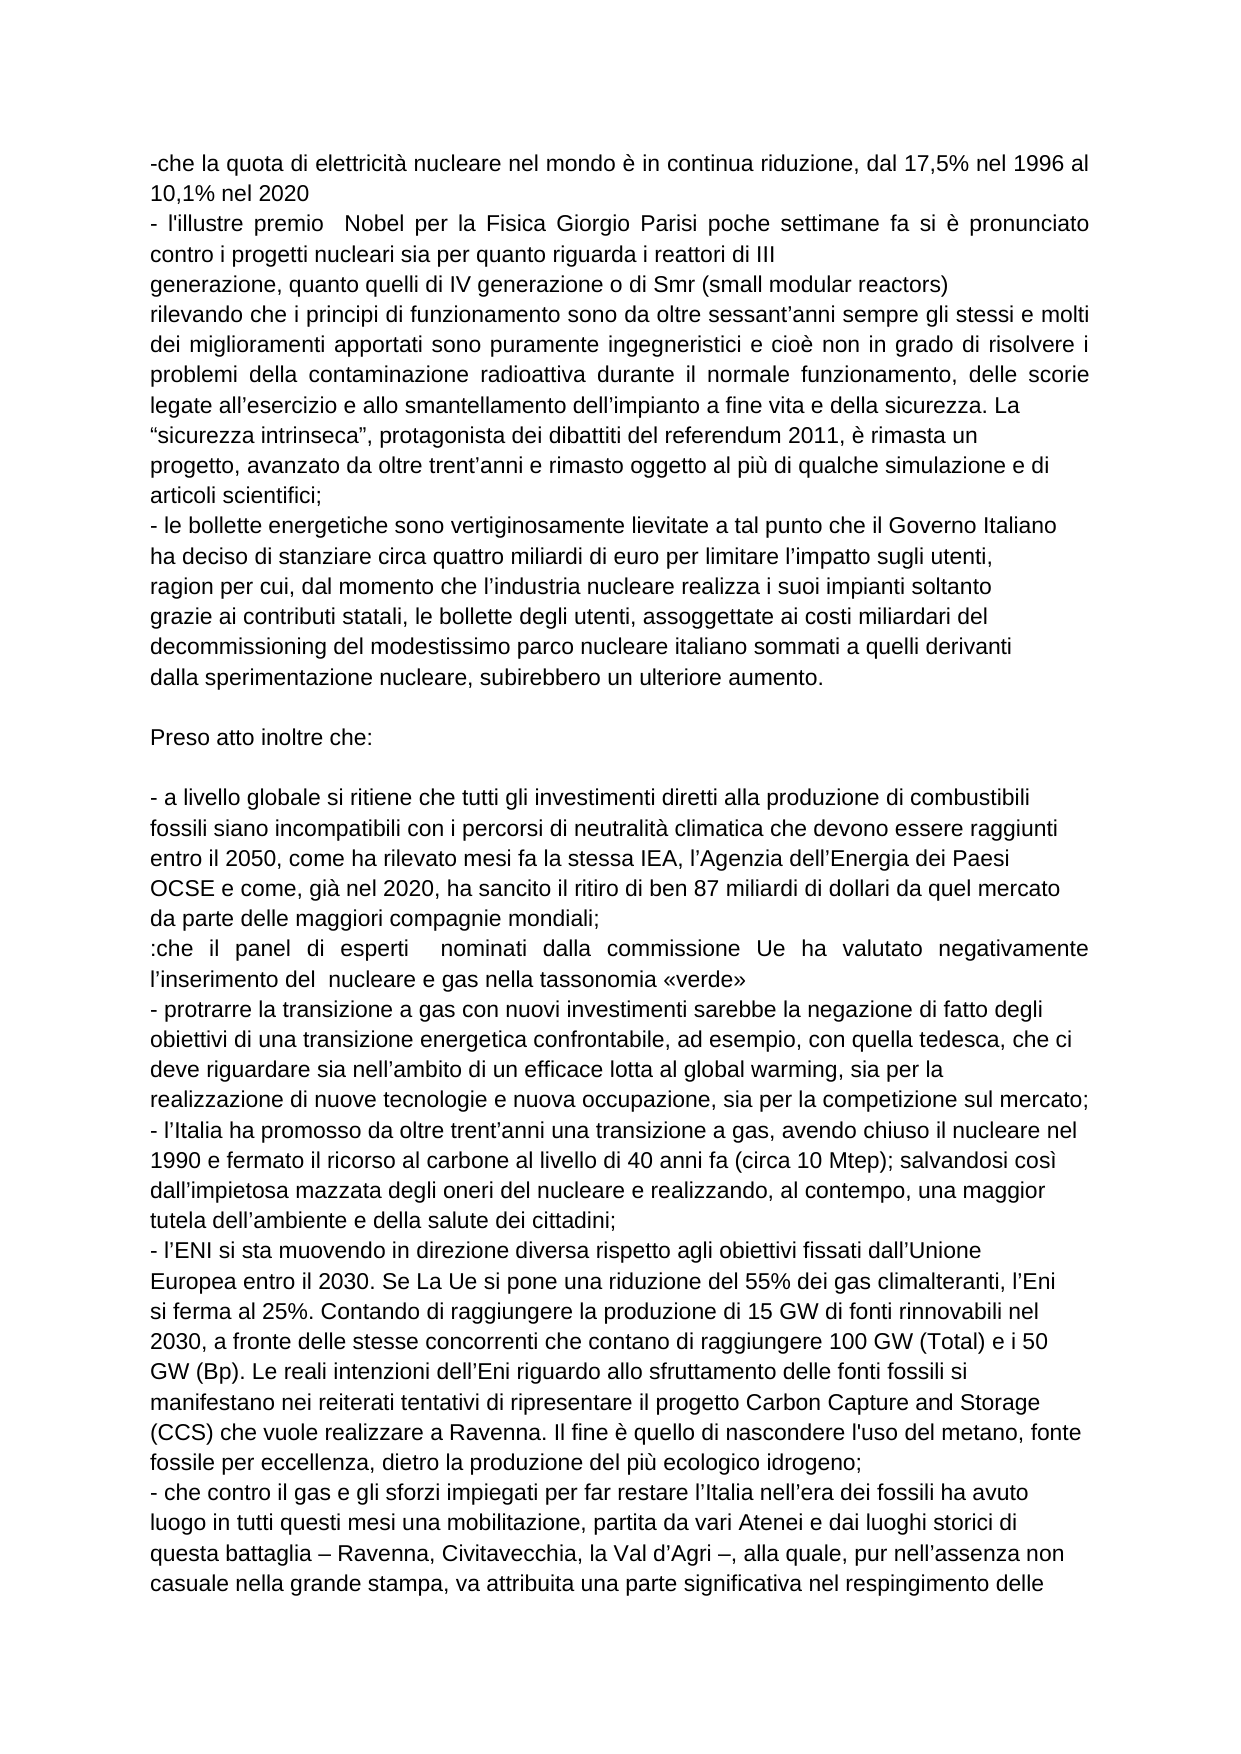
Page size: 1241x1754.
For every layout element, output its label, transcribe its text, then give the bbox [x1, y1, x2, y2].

text entro il 2050, come ha rilevato mesi fa la stessa IEA, l’Agenzia dell’Energia dei Paesi [150, 845, 1090, 871]
text progetto, avanzato da oltre trent’anni e rimasto oggetto al più di qualche simulazione e di [150, 452, 1090, 478]
text decommissioning del modestissimo parco nucleare italiano sommati a quelli derivanti [150, 633, 1090, 660]
text casuale nella grande stampa, va attribuita una parte significativa nel respingimento delle [150, 1570, 1090, 1596]
text 1990 e fermato il ricorso al carbone al livello di 40 anni fa (circa 10 Mtep); salvandosi così [150, 1147, 1090, 1173]
text Preso atto inoltre che: [150, 724, 1090, 750]
text deve riguardare sia nell’ambito di un efficace lotta al global warming, sia per la [150, 1056, 1090, 1083]
text dall’impietosa mazzata degli oneri del nucleare e realizzando, al contempo, una maggior [150, 1177, 1090, 1203]
text realizzazione di nuove tecnologie e nuova occupazione, sia per la competizione sul mercato; [150, 1086, 1090, 1113]
text (CCS) che vuole realizzare a Ravenna. Il fine è quello di nascondere l'uso del metano, fonte [150, 1419, 1090, 1445]
text - l'illustre premio Nobel per la Fisica Giorgio Parisi poche settimane fa si è pronunciato contro i progetti nucleari sia per quanto riguarda i reattori di III [150, 210, 1090, 267]
text fossile per eccellenza, dietro la produzione del più ecologico idrogeno; [150, 1449, 1090, 1475]
text questa battaglia – Ravenna, Civitavecchia, la Val d’Agri –, alla quale, pur nell’assenza non [150, 1539, 1090, 1566]
text fossili siano incompatibili con i percorsi di neutralità climatica che devono essere raggiunti [150, 814, 1090, 841]
text ha deciso di stanziare circa quattro miliardi di euro per limitare l’impatto sugli utenti, [150, 543, 1090, 569]
text generazione, quanto quelli di IV generazione o di Smr (small modular reactors) [150, 271, 1090, 297]
text da parte delle maggiori compagnie mondiali; [150, 905, 1090, 932]
text obiettivi di una transizione energetica confrontabile, ad esempio, con quella tedesca, che ci [150, 1026, 1090, 1052]
text dalla sperimentazione nucleare, subirebbero un ulteriore aumento. [150, 663, 1090, 690]
text “sicurezza intrinseca”, protagonista dei dibattiti del referendum 2011, è rimasta un [150, 422, 1090, 448]
text si ferma al 25%. Contando di raggiungere la produzione di 15 GW di fonti rinnovabili nel [150, 1298, 1090, 1324]
text tutela dell’ambiente e della salute dei cittadini; [150, 1207, 1090, 1234]
text grazie ai contributi statali, le bollette degli utenti, assoggettate ai costi miliardari del [150, 603, 1090, 629]
text ragion per cui, dal momento che l’industria nucleare realizza i suoi impianti soltanto [150, 573, 1090, 599]
text -che la quota di elettricità nucleare nel mondo è in continua riduzione, dal 17,5% nel 1996 al 10,1% nel 2020 [150, 150, 1090, 207]
text Europea entro il 2030. Se La Ue si pone una riduzione del 55% dei gas climalteranti, l’Eni [150, 1268, 1090, 1294]
text rilevando che i principi di funzionamento sono da oltre sessant’anni sempre gli stessi e molti dei miglioramenti apportati sono puramente ingegneristici e cioè non in grado di risolvere i problemi della contaminazione radioattiva durante il normale funzionamento, delle scorie legate all’esercizio e allo smantellamento dell’impianto a fine vita e della sicurezza. La [150, 301, 1090, 418]
text - le bollette energetiche sono vertiginosamente lievitate a tal punto che il Governo Italiano [150, 512, 1090, 539]
text manifestano nei reiterati tentativi di ripresentare il progetto Carbon Capture and Storage [150, 1388, 1090, 1415]
text articoli scientifici; [150, 482, 1090, 509]
text - l’Italia ha promosso da oltre trent’anni una transizione a gas, avendo chiuso il nucleare nel [150, 1117, 1090, 1143]
text - che contro il gas e gli sforzi impiegati per far restare l’Italia nell’era dei fossili ha avuto [150, 1479, 1090, 1506]
text - protrarre la transizione a gas con nuovi investimenti sarebbe la negazione di fatto degli [150, 996, 1090, 1022]
text luogo in tutti questi mesi una mobilitazione, partita da vari Atenei e dai luoghi storici di [150, 1509, 1090, 1536]
text OCSE e come, già nel 2020, ha sancito il ritiro di ben 87 miliardi di dollari da quel mercato [150, 875, 1090, 901]
text GW (Bp). Le reali intenzioni dell’Eni riguardo allo sfruttamento delle fonti fossili si [150, 1358, 1090, 1385]
text :che il panel di esperti nominati dalla commissione Ue ha valutato negativamente l’inserimento del nucleare e gas nella tassonomia «verde» [150, 935, 1090, 992]
text - l’ENI si sta muovendo in direzione diversa rispetto agli obiettivi fissati dall’Unione [150, 1237, 1090, 1264]
text 2030, a fronte delle stesse concorrenti che contano di raggiungere 100 GW (Total) e i 50 [150, 1328, 1090, 1354]
text - a livello globale si ritiene che tutti gli investimenti diretti alla produzione di combustibili [150, 784, 1090, 811]
